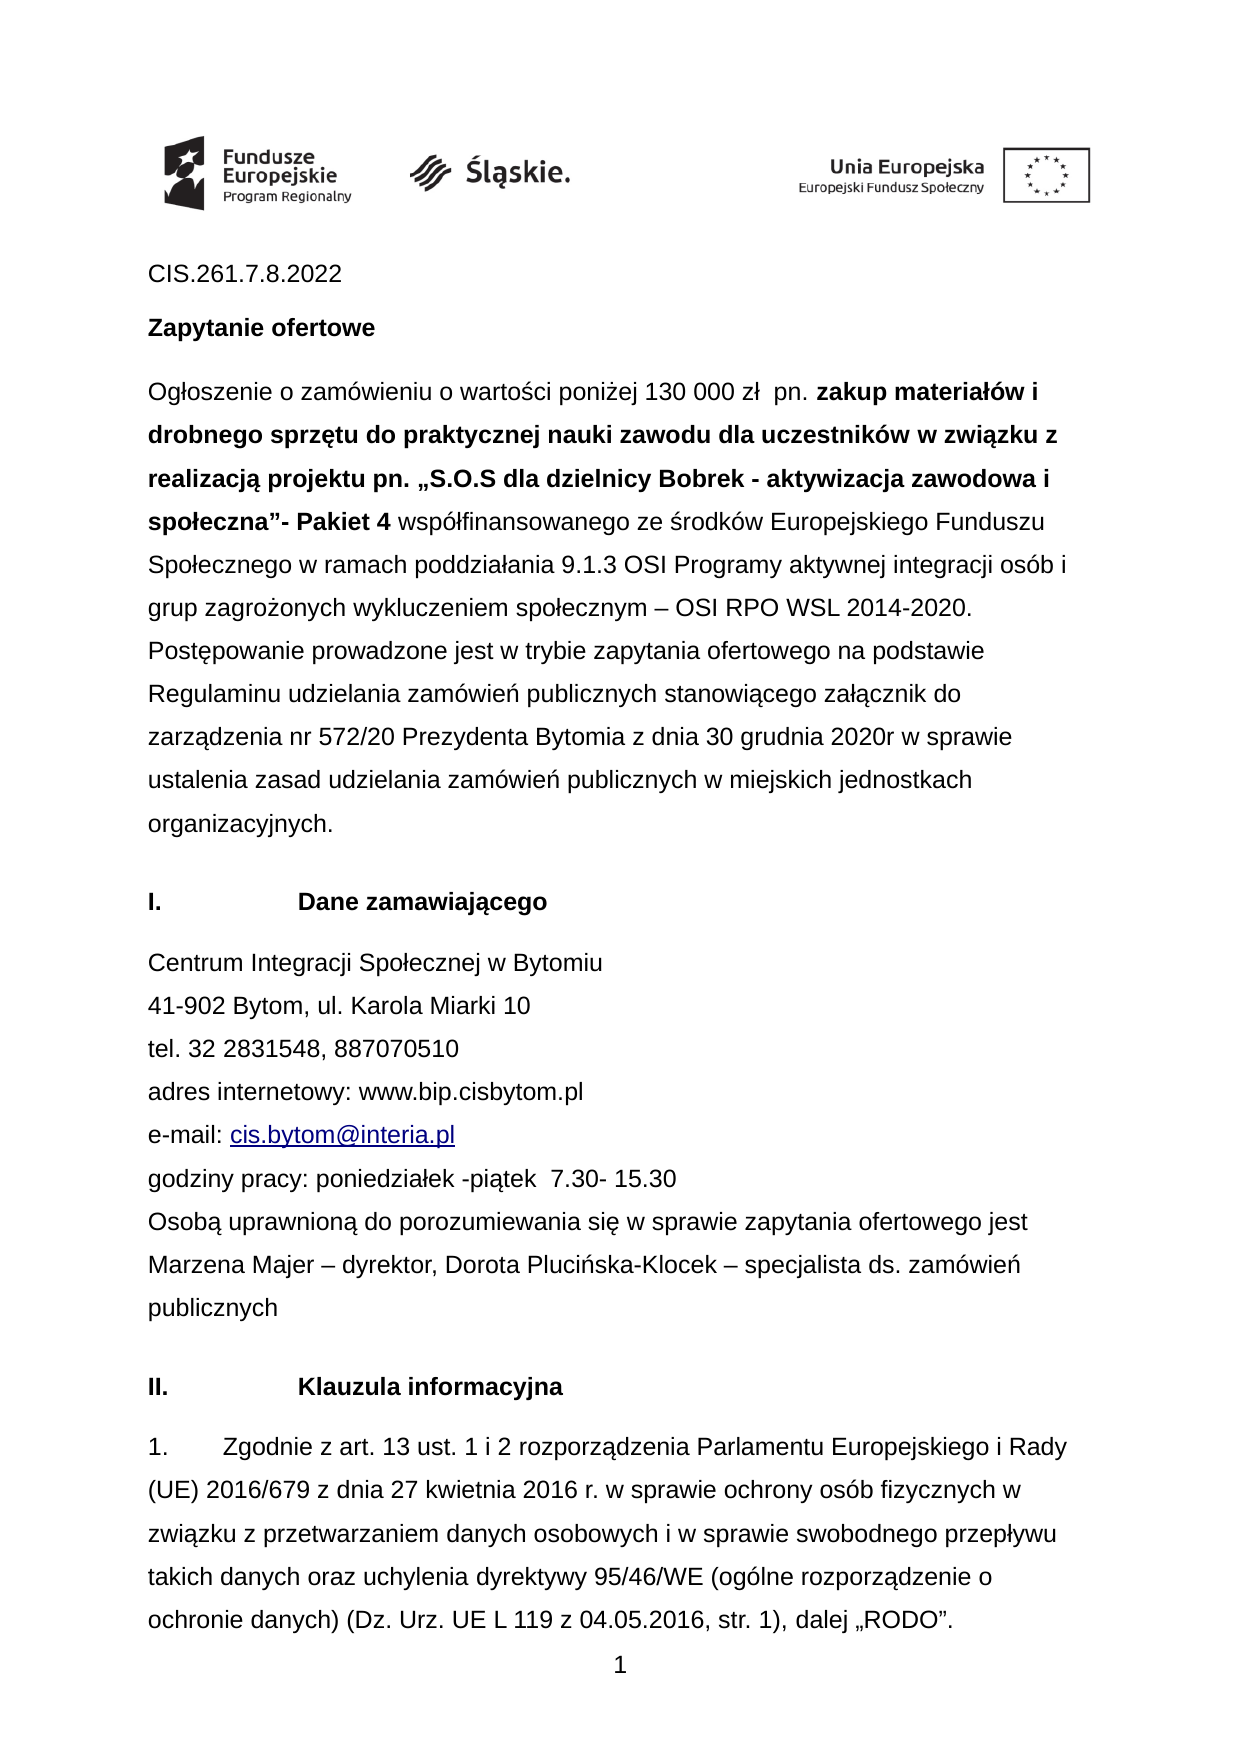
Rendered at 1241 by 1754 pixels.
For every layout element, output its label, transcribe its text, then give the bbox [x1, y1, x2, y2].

text adres internetowy: www.bip.cisbytom.pl [148, 1077, 1092, 1106]
title Zapytanie ofertowe [148, 313, 1092, 342]
text godziny pracy: poniedziałek -piątek 7.30- 15.30 [148, 1163, 1092, 1192]
text e-mail: cis.bytom@interia.pl [148, 1120, 1092, 1149]
text tel. 32 2831548, 887070510 [148, 1034, 1092, 1063]
text Centrum Integracji Społecznej w Bytomiu [148, 948, 1092, 977]
text 41-902 Bytom, ul. Karola Miarki 10 [148, 991, 1092, 1020]
text Ogłoszenie o zamówieniu o wartości poniżej 130 000 zł pn. zakup materiałów i drobnego sprzętu do praktycznej nauki zawodu dla uczestników w związku z realizacją projektu pn. „S.O.S dla dzielnicy Bobrek - aktywizacja zawodowa i społeczna”- Pakiet 4 współfinansowanego ze środków Europejskiego Funduszu Społecznego w ramach poddziałania 9.1.3 OSI Programy aktywnej integracji osób i grup zagrożonych wykluczeniem społecznym – OSI RPO WSL 2014-2020. Postępowanie prowadzone jest w trybie zapytania ofertowego na podstawie Regulaminu udzielania zamówień publicznych stanowiącego załącznik do zarządzenia nr 572/20 Prezydenta Bytomia z dnia 30 grudnia 2020r w sprawie ustalenia zasad udzielania zamówień publicznych w miejskich jednostkach organizacyjnych. [148, 377, 1092, 837]
subtitle Klauzula informacyjna [148, 1371, 1092, 1400]
list Zgodnie z art. 13 ust. 1 i 2 rozporządzenia Parlamentu Europejskiego i Rady (UE) 2016/679 z dnia 27 kwietnia 2016 r. w sprawie ochrony osób fizycznych w związku z przetwarzaniem danych osobowych i w sprawie swobodnego przepływu takich danych oraz uchylenia dyrektywy 95/46/WE (ogólne rozporządzenie o ochronie danych) (Dz. Urz. UE L 119 z 04.05.2016, str. 1), dalej „RODO”. [148, 1432, 1092, 1633]
text Osobą uprawnioną do porozumiewania się w sprawie zapytania ofertowego jest Marzena Majer – dyrektor, Dorota Plucińska-Klocek – specjalista ds. zamówień publicznych [148, 1207, 1092, 1322]
text CIS.261.7.8.2022 [148, 259, 1092, 288]
subtitle Dane zamawiającego [148, 887, 1092, 916]
